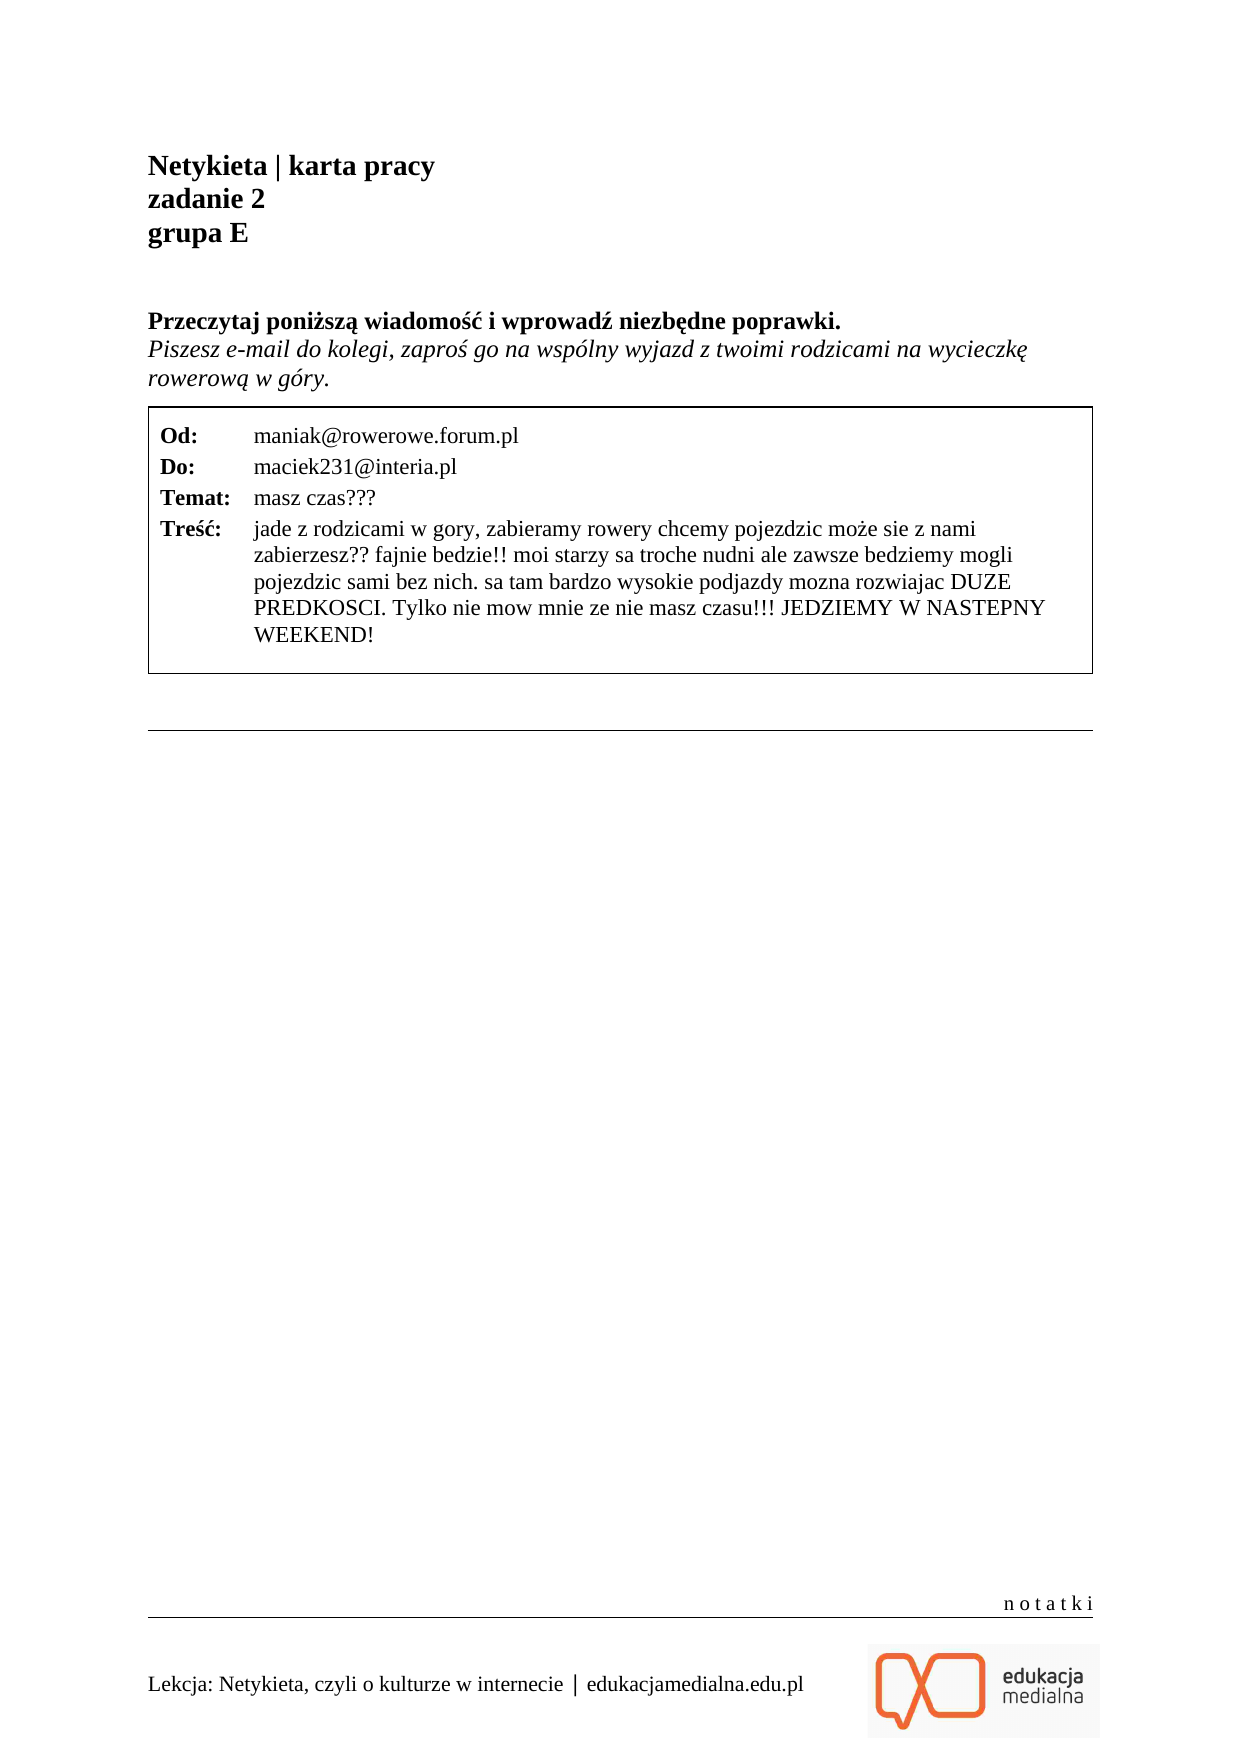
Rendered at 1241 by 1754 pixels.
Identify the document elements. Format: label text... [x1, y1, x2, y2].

table_header Od: maniak@rowerowe.forum.pl Do: maciek231@interia.pl Temat: masz czas??? Treść: jade z rodzicami w gory, zabieramy rowery chcemy pojezdzic może sie z nami zabierzesz?? fajnie bedzie!! moi starzy sa troche nudni ale zawsze bedziemy mogli pojezdzic sami bez nich. sa tam bardzo wysokie podjazdy mozna rozwiajac DUZE PREDKOSCI. Tylko nie mow mnie ze nie masz czasu!!! JEDZIEMY W NASTEPNY WEEKEND! [149, 408, 1092, 673]
text zadanie 2 [148, 181, 1093, 215]
text n o t a t k i [148, 1590, 1093, 1617]
text Netykieta | karta pracy [148, 148, 1093, 181]
picture [867, 1644, 1100, 1738]
text Przeczytaj poniższą wiadomość i wprowadź niezbędne poprawki. [148, 306, 1093, 334]
text Piszesz e-mail do kolegi, zaproś go na wspólny wyjazd z twoimi rodzicami na wycieczkę rowerową w góry. [148, 334, 1093, 392]
text grupa E [148, 215, 1093, 248]
